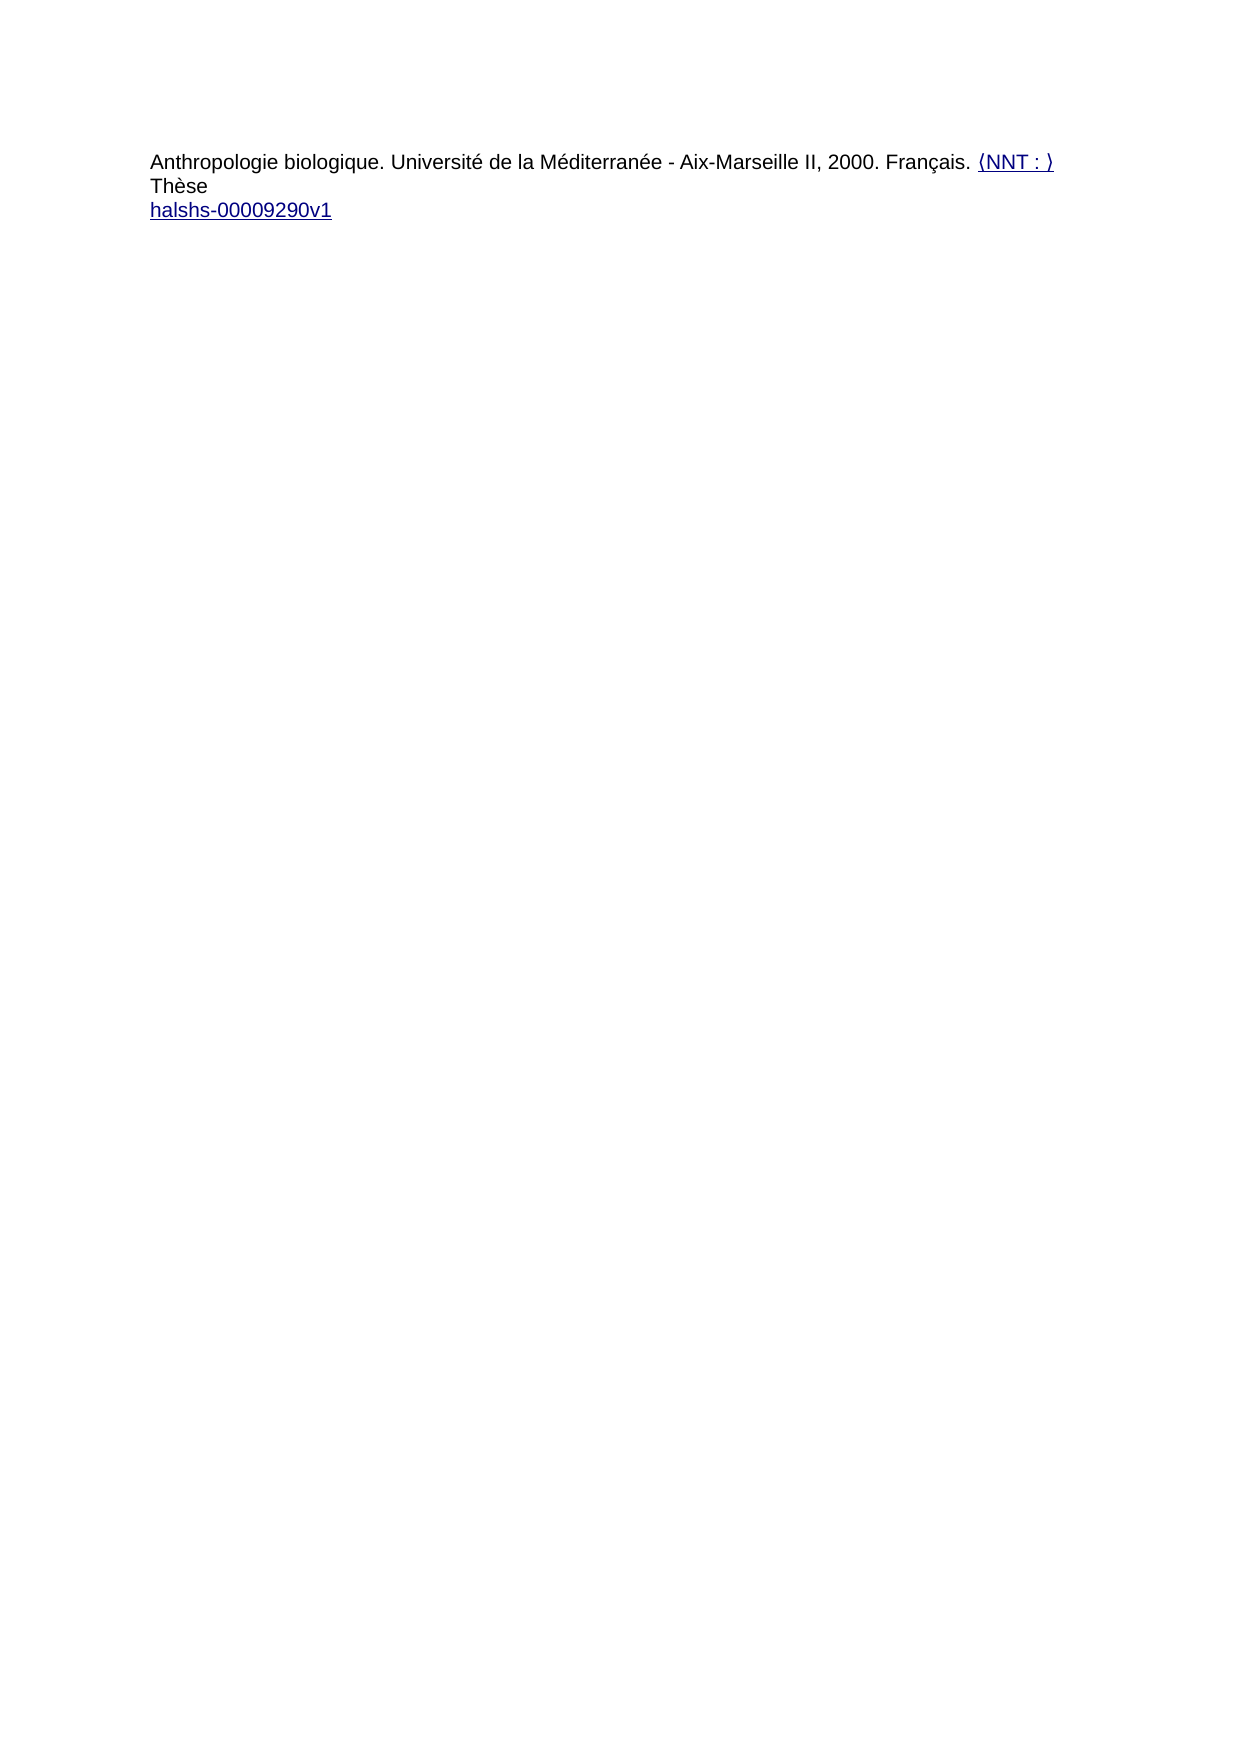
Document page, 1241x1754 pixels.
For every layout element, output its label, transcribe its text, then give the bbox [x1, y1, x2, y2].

table_header Anthropologie biologique. Université de la Méditerranée - Aix-Marseille II, 2000. Français. ⟨NNT : ⟩ Thèse halshs-00009290v1 [150, 150, 1090, 222]
